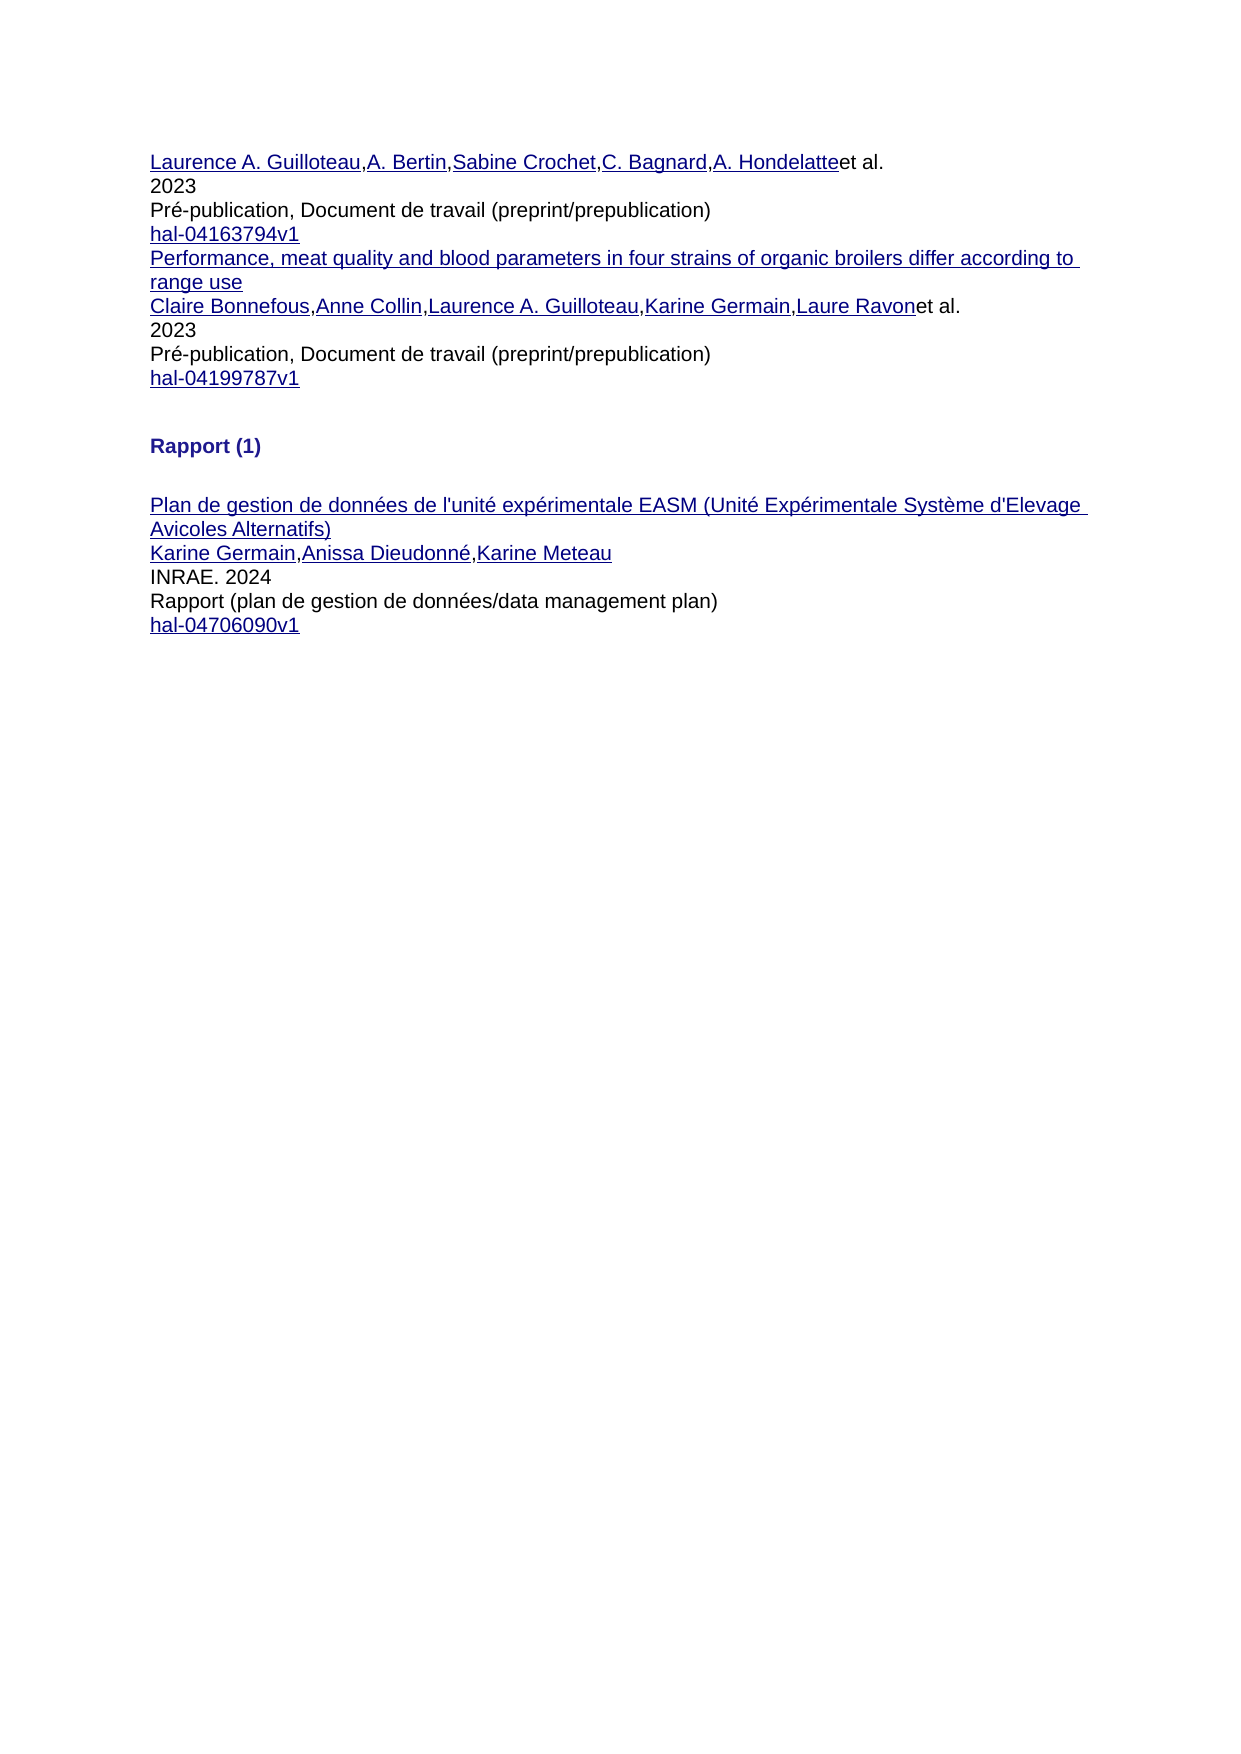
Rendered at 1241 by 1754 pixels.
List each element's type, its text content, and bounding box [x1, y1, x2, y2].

table_cell Performance, meat quality and blood parameters in four strains of organic broilers differ according to range use Claire Bonnefous,Anne Collin,Laurence A. Guilloteau,Karine Germain,Laure Ravonet al. 2023 Pré-publication, Document de travail (preprint/prepublication) hal-04199787v1 [150, 246, 1090, 389]
table_header Plan de gestion de données de l'unité expérimentale EASM (Unité Expérimentale Système d'Elevage Avicoles Alternatifs) Karine Germain,Anissa Dieudonné,Karine Meteau INRAE. 2024 Rapport (plan de gestion de données/data management plan) hal-04706090v1 [150, 493, 1090, 636]
subtitle Rapport (1) [150, 434, 1090, 458]
table_header Laurence A. Guilloteau,A. Bertin,Sabine Crochet,C. Bagnard,A. Hondelatteet al. 2023 Pré-publication, Document de travail (preprint/prepublication) hal-04163794v1 [150, 150, 1090, 246]
